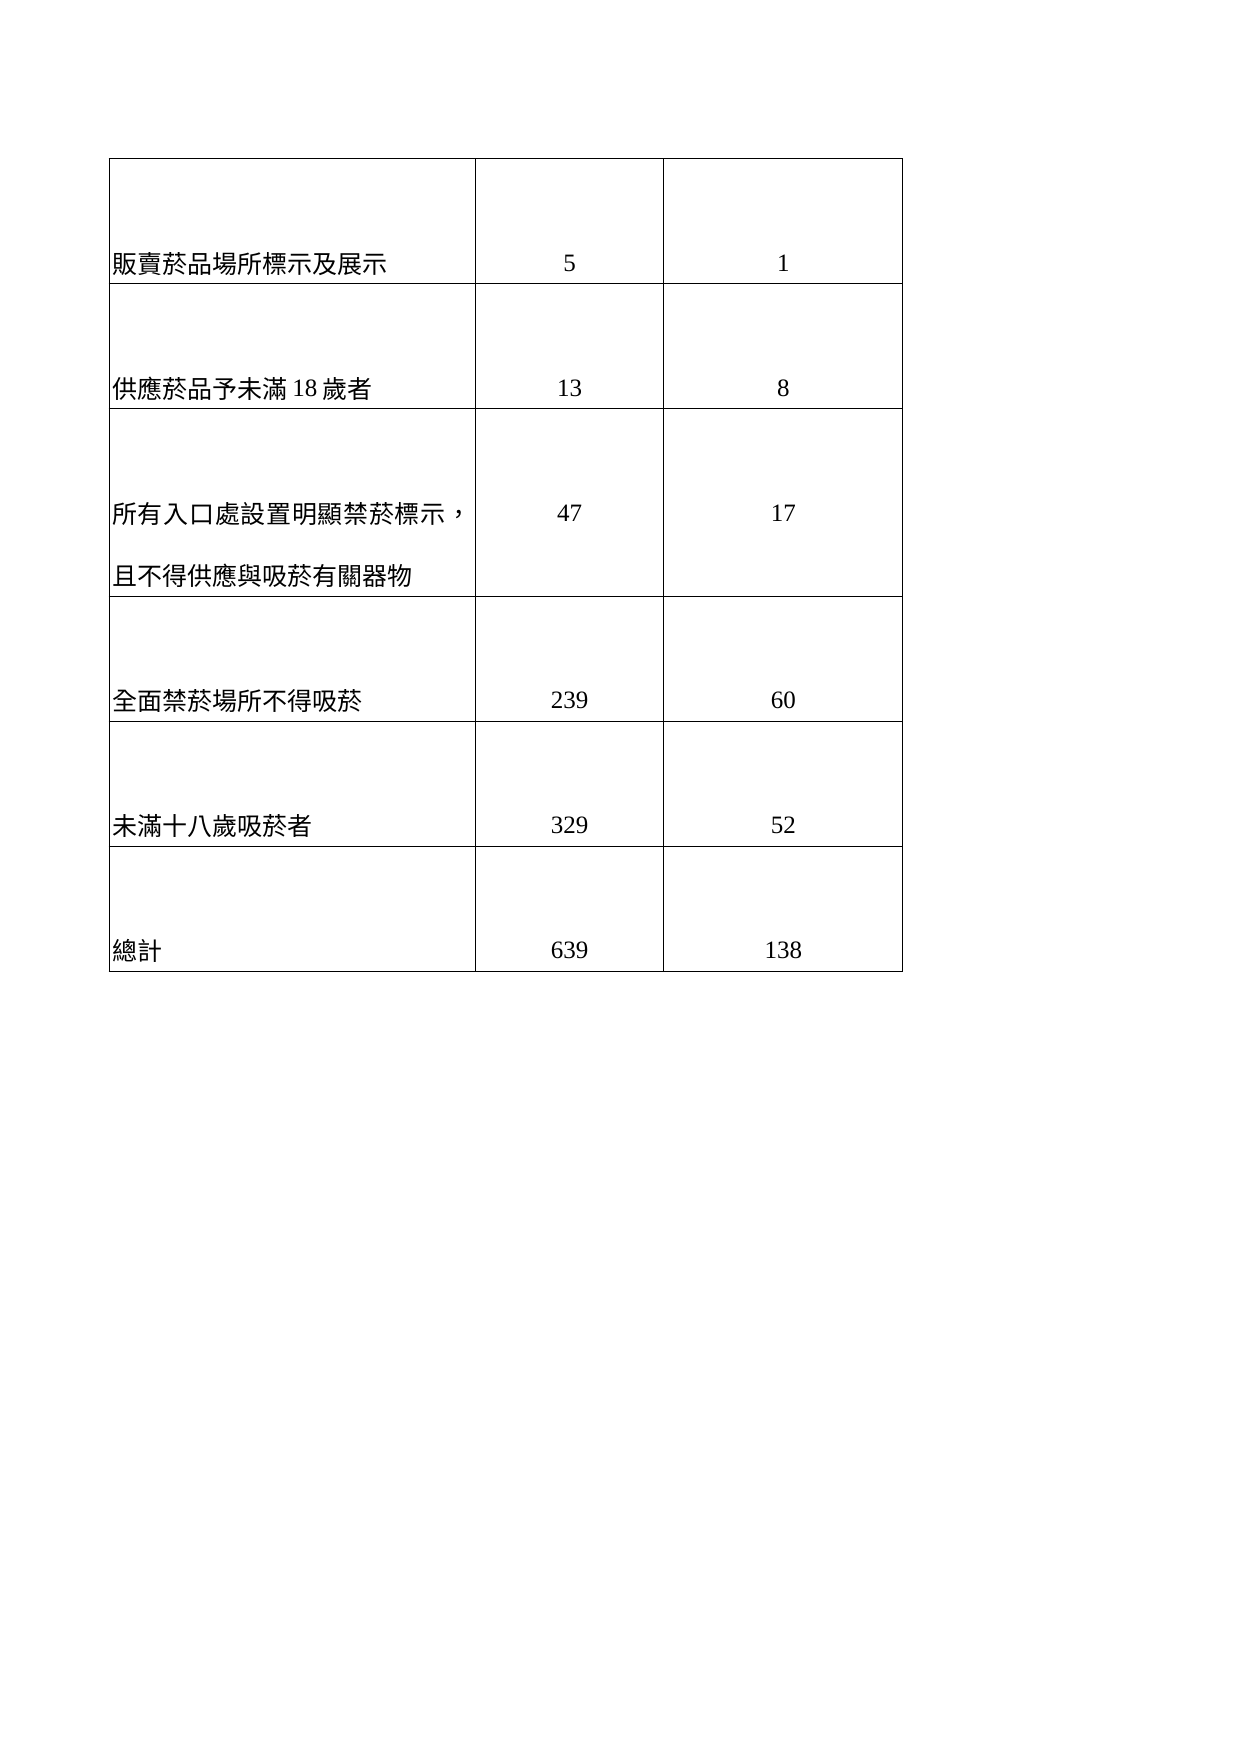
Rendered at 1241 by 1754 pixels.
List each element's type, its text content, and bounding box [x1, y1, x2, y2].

table_cell 所有入口處設置明顯禁菸標示，且不得供應與吸菸有關器物 [110, 409, 475, 596]
table_cell 販賣菸品場所標示及展示 [110, 159, 475, 283]
table_cell 全面禁菸場所不得吸菸 [110, 597, 475, 721]
table_cell 總計 [110, 847, 475, 971]
table_cell 639 [476, 847, 663, 971]
table_cell 60 [664, 597, 902, 721]
table_cell 239 [476, 597, 663, 721]
table_cell 1 [664, 159, 902, 283]
table_cell 13 [476, 284, 663, 408]
table_cell 供應菸品予未滿18歲者 [110, 284, 475, 408]
table_cell 8 [664, 284, 902, 408]
table_cell 17 [664, 409, 902, 596]
table_cell 5 [476, 159, 663, 283]
table_cell 52 [664, 722, 902, 846]
table_cell 47 [476, 409, 663, 596]
table_cell 未滿十八歲吸菸者 [110, 722, 475, 846]
table_cell 138 [664, 847, 902, 971]
table_cell 329 [476, 722, 663, 846]
